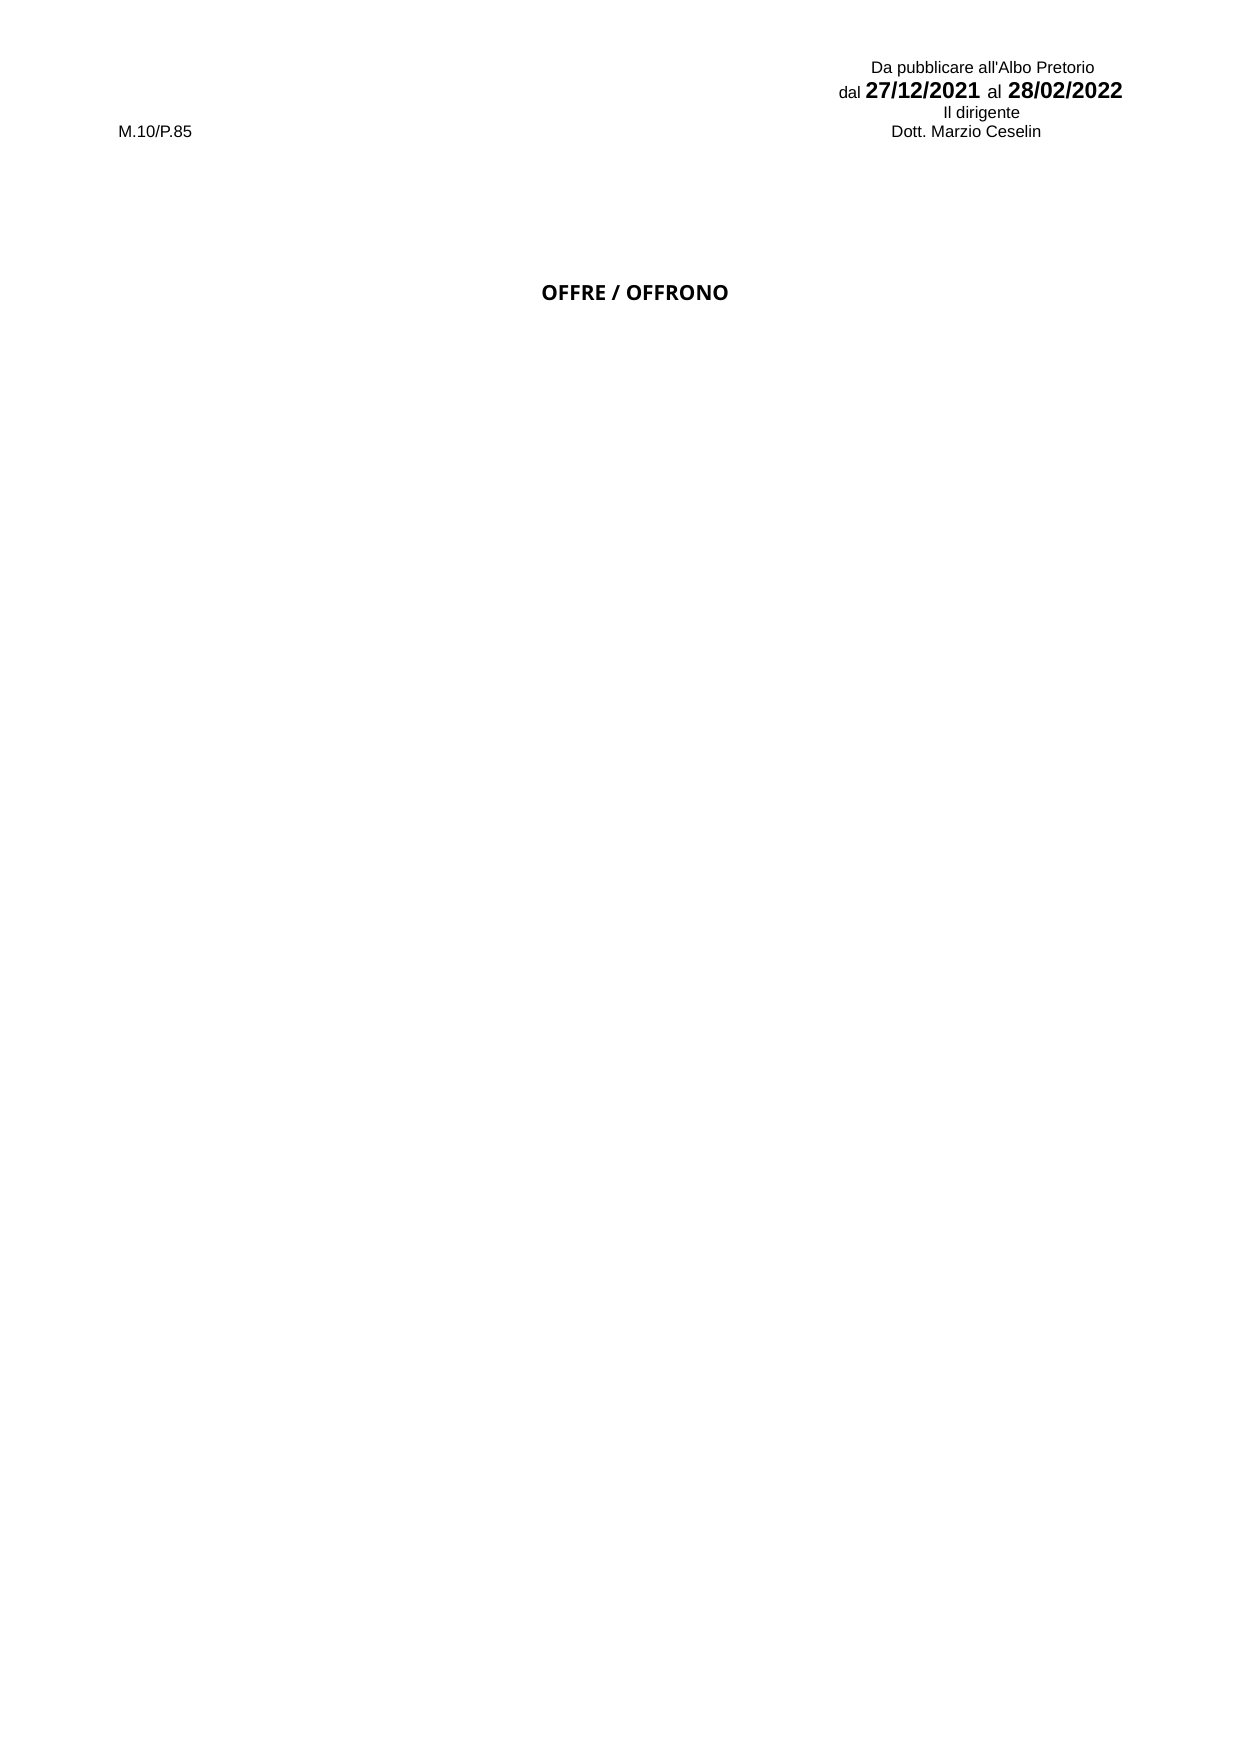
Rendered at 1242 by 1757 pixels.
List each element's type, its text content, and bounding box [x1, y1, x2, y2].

text OFFRE / OFFRONO [118, 278, 1152, 307]
